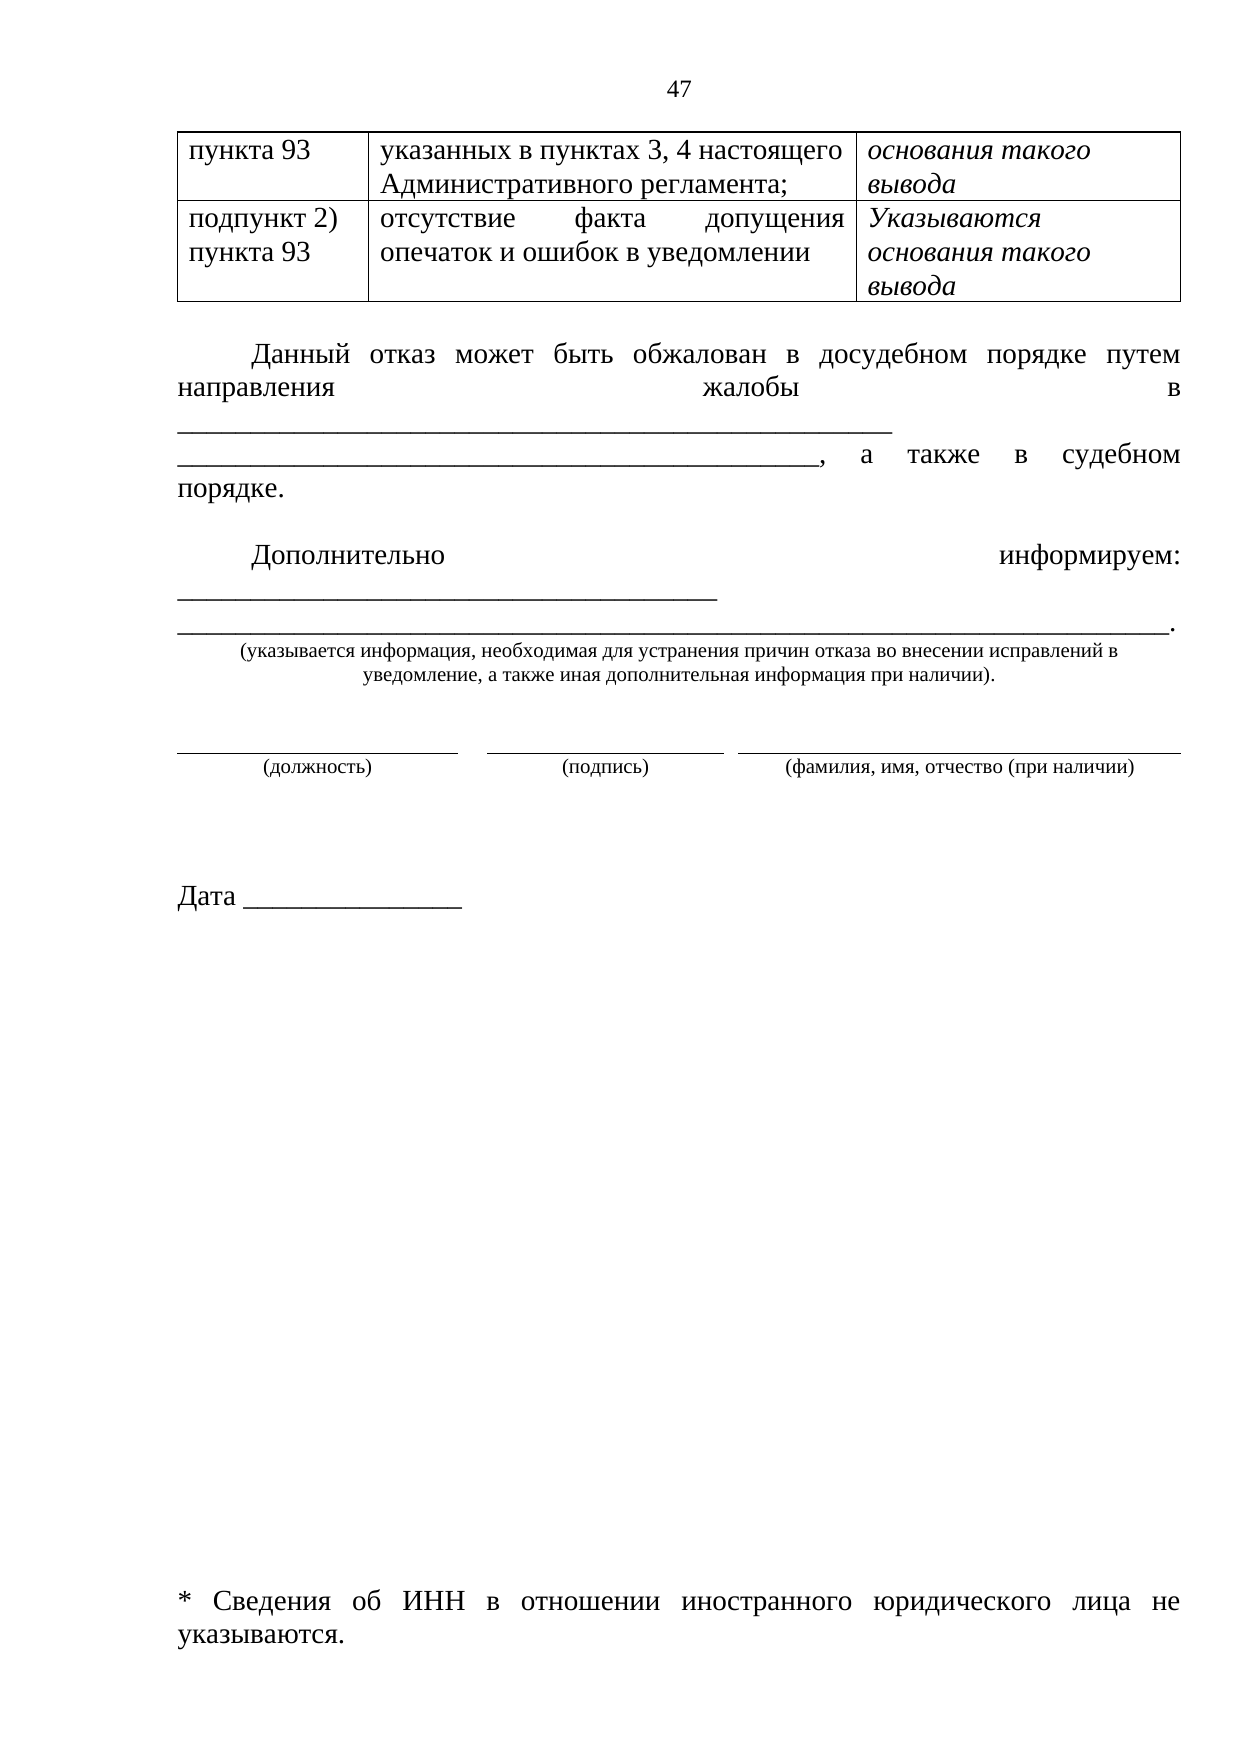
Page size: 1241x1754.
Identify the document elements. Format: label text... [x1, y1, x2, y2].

table_cell указанных в пунктах 3, 4 настоящего Административного регламента; [369, 133, 856, 199]
table_cell [724, 753, 738, 778]
text ____________________________________________________________________. [177, 604, 1181, 638]
table_cell Указываются основания такого вывода [857, 201, 1180, 301]
table_cell (фамилия, имя, отчество (при наличии) [738, 754, 1181, 778]
table_header [177, 719, 458, 753]
text Дополнительно информируем: _____________________________________ [177, 537, 1181, 604]
text Дата _______________ [177, 878, 1181, 912]
table_cell (подпись) [487, 754, 723, 778]
table_cell основания такого вывода [857, 133, 1180, 199]
table_header [724, 719, 738, 753]
text ____________________________________________, а также в судебном порядке. [177, 436, 1181, 503]
table_cell пункта 93 [178, 133, 368, 199]
table_header [458, 719, 487, 753]
text (указывается информация, необходимая для устранения причин отказа во внесении исправлений в уведомление, а также иная дополнительная информация при наличии). [177, 638, 1181, 686]
table_header [738, 719, 1181, 753]
table_cell [458, 753, 487, 778]
table_cell отсутствие факта допущения опечаток и ошибок в уведомлении [369, 201, 856, 301]
text Данный отказ может быть обжалован в досудебном порядке путем направления жалобы в _________________________________________________ [177, 336, 1181, 436]
text * Сведения об ИНН в отношении иностранного юридического лица не указываются. [177, 1583, 1181, 1650]
table_header [487, 719, 723, 753]
table_cell подпункт 2) пункта 93 [178, 201, 368, 301]
table_cell (должность) [177, 754, 458, 778]
